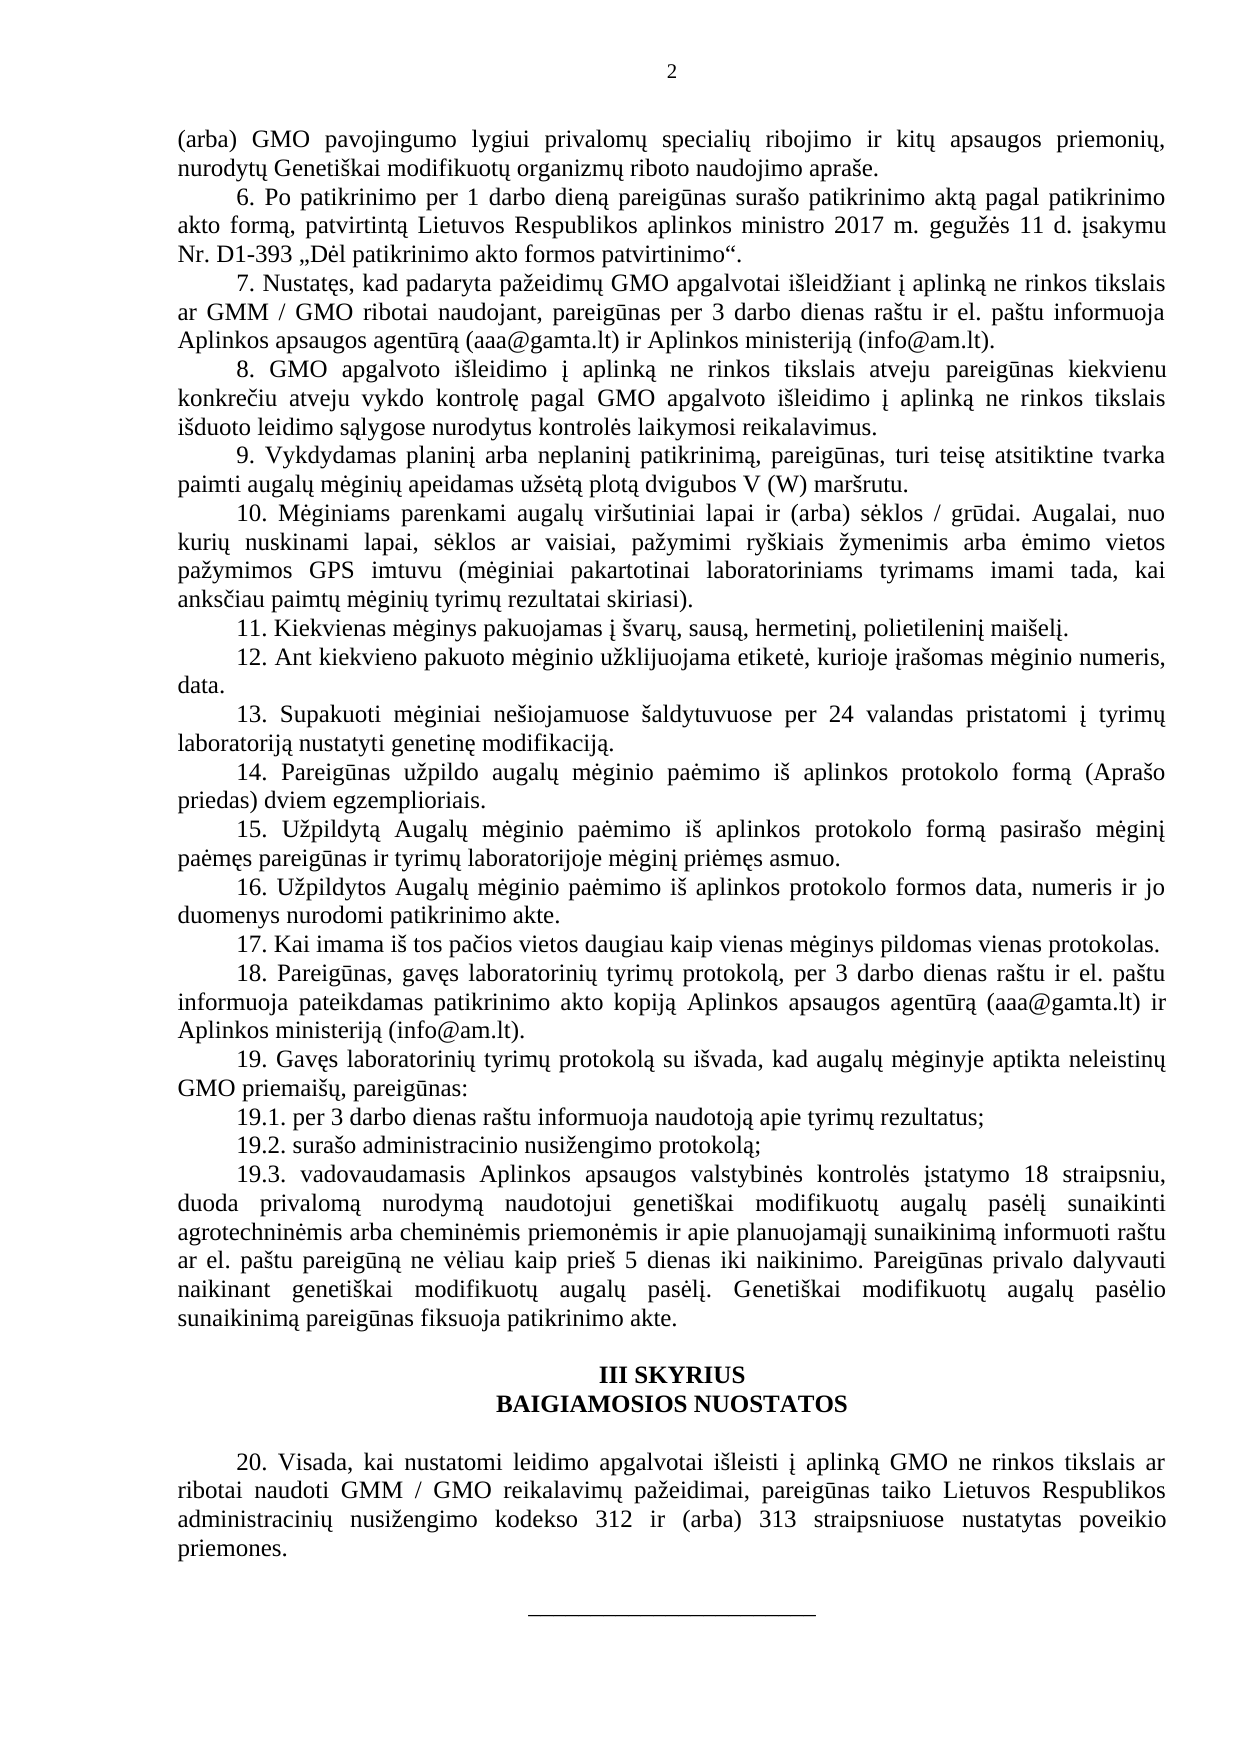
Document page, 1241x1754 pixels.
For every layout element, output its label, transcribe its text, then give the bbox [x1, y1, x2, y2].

text 7. Nustatęs, kad padaryta pažeidimų GMO apgalvotai išleidžiant į aplinką ne rinkos tikslais ar GMM / GMO ribotai naudojant, pareigūnas per 3 darbo dienas raštu ir el. paštu informuoja Aplinkos apsaugos agentūrą (aaa@gamta.lt) ir Aplinkos ministeriją (info@am.lt). [177, 268, 1167, 354]
text 19.3. vadovaudamasis Aplinkos apsaugos valstybinės kontrolės įstatymo 18 straipsniu, duoda privalomą nurodymą naudotojui genetiškai modifikuotų augalų pasėlį sunaikinti agrotechninėmis arba cheminėmis priemonėmis ir apie planuojamąjį sunaikinimą informuoti raštu ar el. paštu pareigūną ne vėliau kaip prieš 5 dienas iki naikinimo. Pareigūnas privalo dalyvauti naikinant genetiškai modifikuotų augalų pasėlį. Genetiškai modifikuotų augalų pasėlio sunaikinimą pareigūnas fiksuoja patikrinimo akte. [177, 1159, 1167, 1332]
text 8. GMO apgalvoto išleidimo į aplinką ne rinkos tikslais atveju pareigūnas kiekvienu konkrečiu atveju vykdo kontrolę pagal GMO apgalvoto išleidimo į aplinką ne rinkos tikslais išduoto leidimo sąlygose nurodytus kontrolės laikymosi reikalavimus. [177, 354, 1167, 441]
text III SKYRIUS [177, 1361, 1167, 1389]
text 11. Kiekvienas mėginys pakuojamas į švarų, sausą, hermetinį, polietileninį maišelį. [177, 613, 1167, 642]
text BAIGIAMOSIOS NUOSTATOS [177, 1389, 1167, 1418]
text _______________________ [177, 1591, 1167, 1619]
text 6. Po patikrinimo per 1 darbo dieną pareigūnas surašo patikrinimo aktą pagal patikrinimo akto formą, patvirtintą Lietuvos Respublikos aplinkos ministro 2017 m. gegužės 11 d. įsakymu Nr. D1-393 „Dėl patikrinimo akto formos patvirtinimo“. [177, 182, 1167, 268]
text 20. Visada, kai nustatomi leidimo apgalvotai išleisti į aplinką GMO ne rinkos tikslais ar ribotai naudoti GMM / GMO reikalavimų pažeidimai, pareigūnas taiko Lietuvos Respublikos administracinių nusižengimo kodekso 312 ir (arba) 313 straipsniuose nustatytas poveikio priemones. [177, 1447, 1167, 1562]
text 14. Pareigūnas užpildo augalų mėginio paėmimo iš aplinkos protokolo formą (Aprašo priedas) dviem egzemplioriais. [177, 757, 1167, 814]
text 19.1. per 3 darbo dienas raštu informuoja naudotoją apie tyrimų rezultatus; [177, 1102, 1167, 1131]
text 19.2. surašo administracinio nusižengimo protokolą; [177, 1131, 1167, 1159]
text 12. Ant kiekvieno pakuoto mėginio užklijuojama etiketė, kurioje įrašomas mėginio numeris, data. [177, 642, 1167, 699]
text 19. Gavęs laboratorinių tyrimų protokolą su išvada, kad augalų mėginyje aptikta neleistinų GMO priemaišų, pareigūnas: [177, 1044, 1167, 1102]
text 13. Supakuoti mėginiai nešiojamuose šaldytuvuose per 24 valandas pristatomi į tyrimų laboratoriją nustatyti genetinę modifikaciją. [177, 699, 1167, 757]
text 17. Kai imama iš tos pačios vietos daugiau kaip vienas mėginys pildomas vienas protokolas. [177, 929, 1167, 958]
text 18. Pareigūnas, gavęs laboratorinių tyrimų protokolą, per 3 darbo dienas raštu ir el. paštu informuoja pateikdamas patikrinimo akto kopiją Aplinkos apsaugos agentūrą (aaa@gamta.lt) ir Aplinkos ministeriją (info@am.lt). [177, 958, 1167, 1044]
text 16. Užpildytos Augalų mėginio paėmimo iš aplinkos protokolo formos data, numeris ir jo duomenys nurodomi patikrinimo akte. [177, 872, 1167, 929]
text 9. Vykdydamas planinį arba neplaninį patikrinimą, pareigūnas, turi teisę atsitiktine tvarka paimti augalų mėginių apeidamas užsėtą plotą dvigubos V (W) maršrutu. [177, 441, 1167, 498]
text 15. Užpildytą Augalų mėginio paėmimo iš aplinkos protokolo formą pasirašo mėginį paėmęs pareigūnas ir tyrimų laboratorijoje mėginį priėmęs asmuo. [177, 814, 1167, 872]
text 10. Mėginiams parenkami augalų viršutiniai lapai ir (arba) sėklos / grūdai. Augalai, nuo kurių nuskinami lapai, sėklos ar vaisiai, pažymimi ryškiais žymenimis arba ėmimo vietos pažymimos GPS imtuvu (mėginiai pakartotinai laboratoriniams tyrimams imami tada, kai anksčiau paimtų mėginių tyrimų rezultatai skiriasi). [177, 498, 1167, 613]
text (arba) GMO pavojingumo lygiui privalomų specialių ribojimo ir kitų apsaugos priemonių, nurodytų Genetiškai modifikuotų organizmų riboto naudojimo apraše. [177, 124, 1167, 182]
